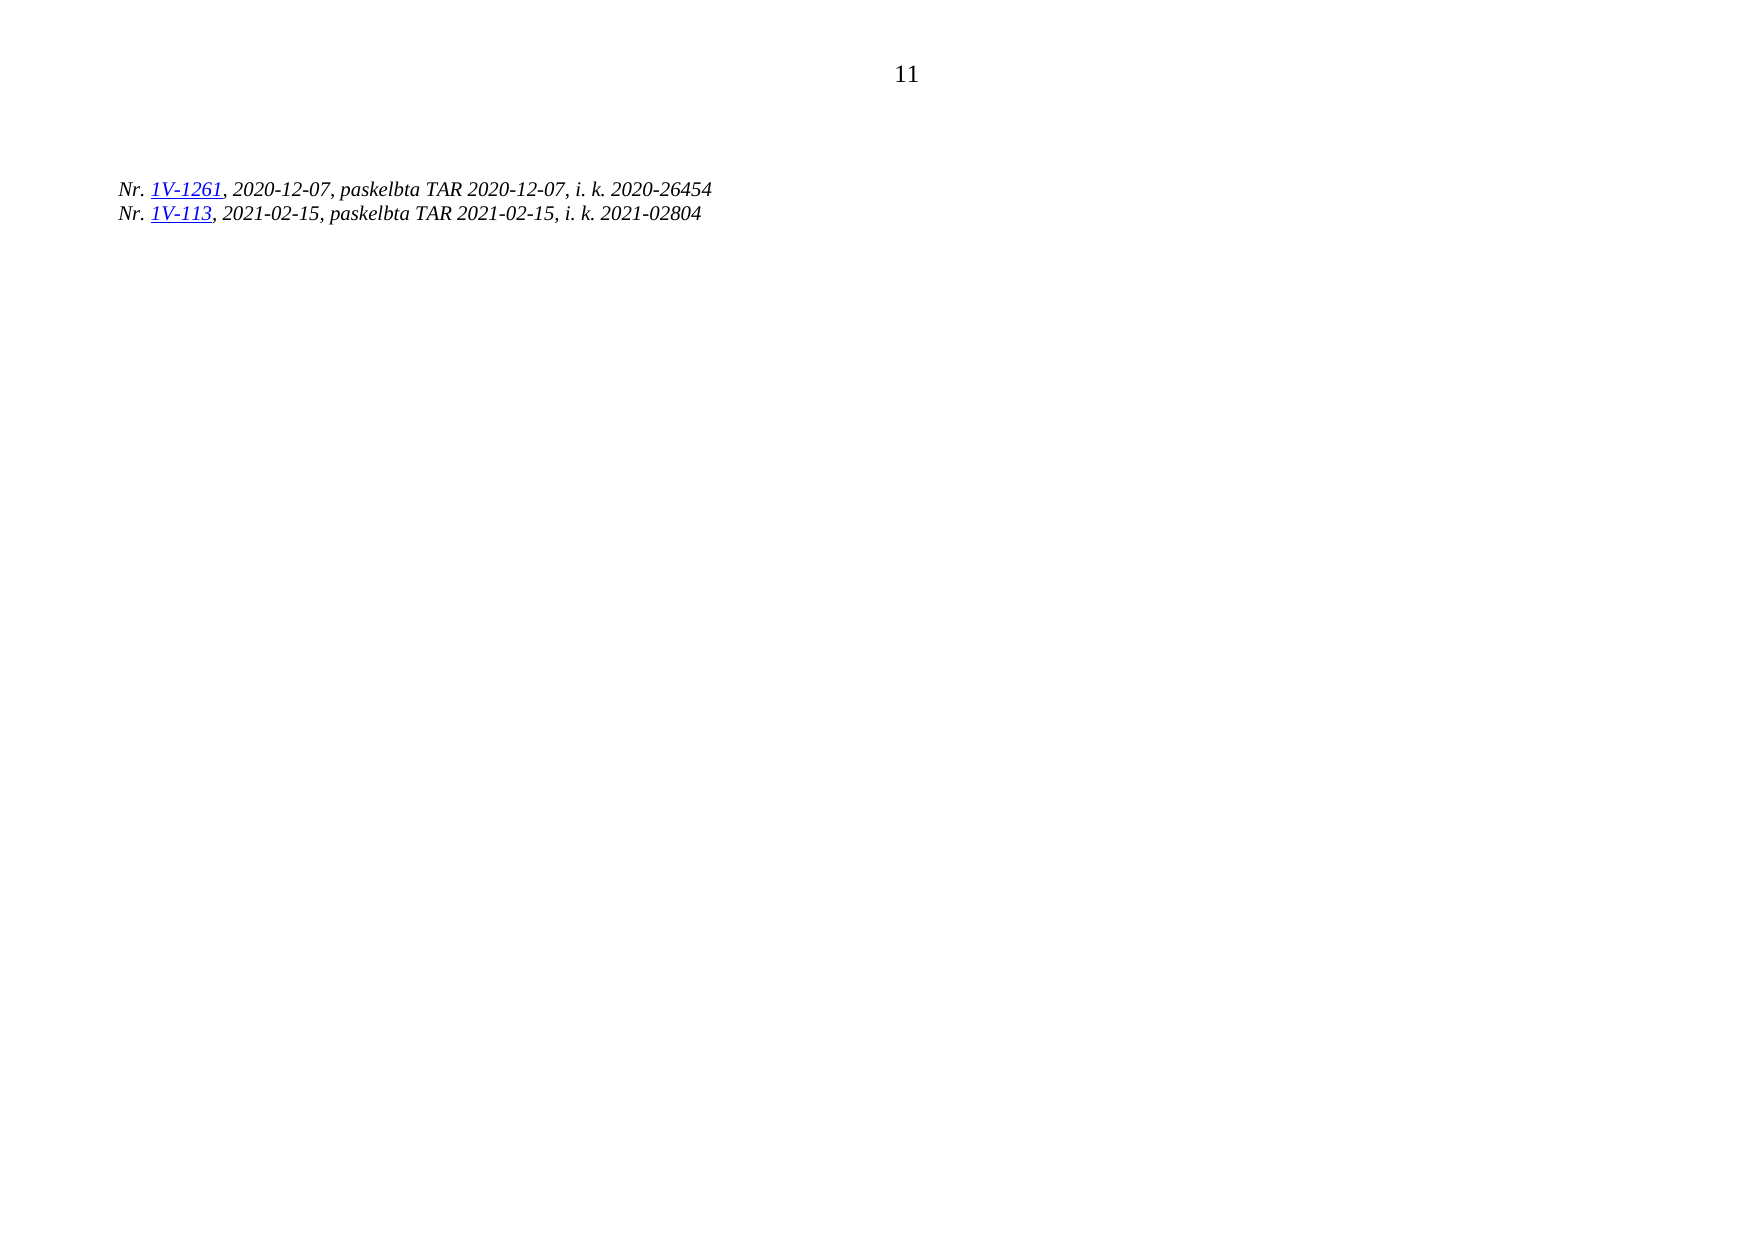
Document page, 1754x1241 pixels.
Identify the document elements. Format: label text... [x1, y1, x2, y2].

text Nr. 1V-113, 2021-02-15, paskelbta TAR 2021-02-15, i. k. 2021-02804 [118, 201, 1695, 225]
text Nr. 1V-1261, 2020-12-07, paskelbta TAR 2020-12-07, i. k. 2020-26454 [118, 177, 1695, 201]
